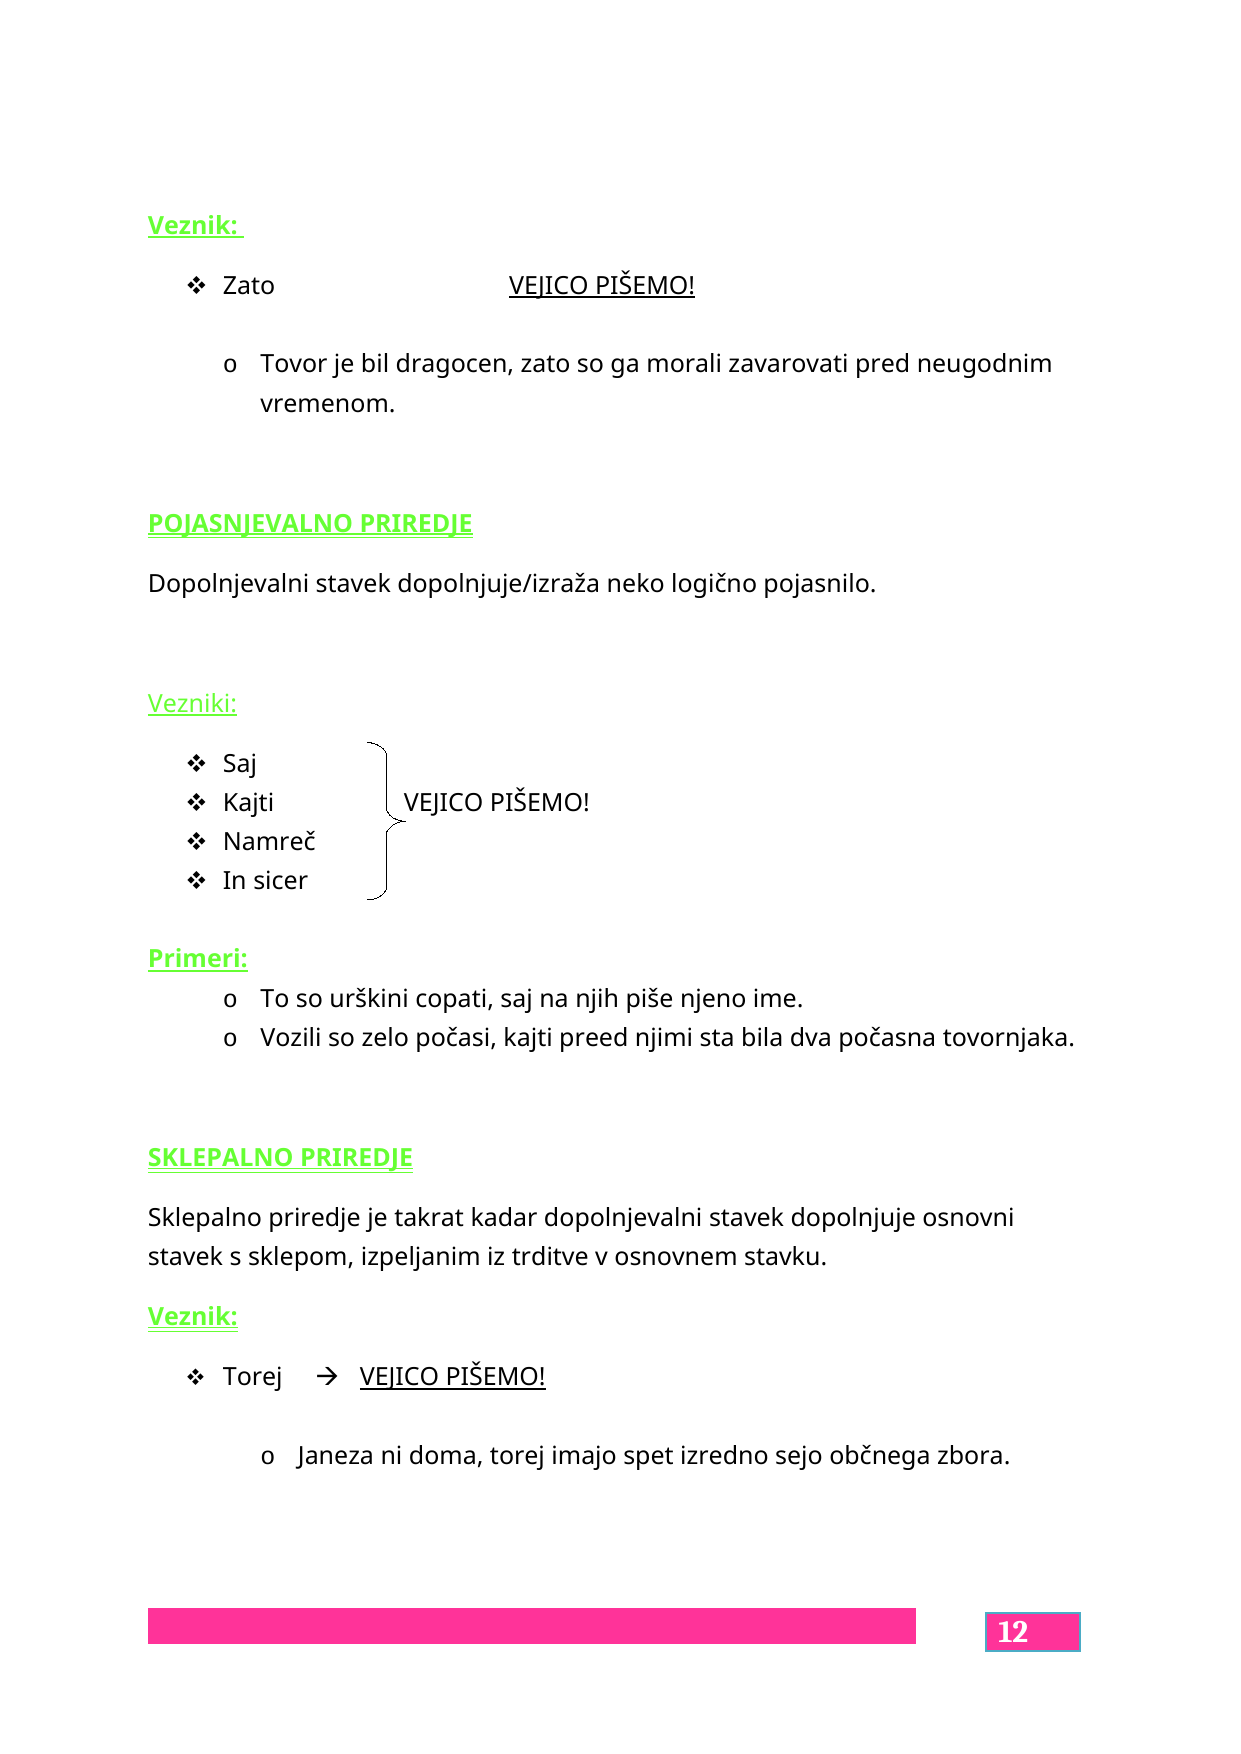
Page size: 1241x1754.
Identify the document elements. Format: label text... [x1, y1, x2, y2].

list To so urškini copati, saj na njih piše njeno ime. [223, 980, 1093, 1014]
text Sklepalno priredje je takrat kadar dopolnjevalni stavek dopolnjuje osnovni stavek s sklepom, izpeljanim iz trditve v osnovnem stavku. [148, 1200, 1093, 1273]
list Kajti VEJICO PIŠEMO! [185, 784, 1093, 818]
list Vozili so zelo počasi, kajti preed njimi sta bila dva počasna tovornjaka. [223, 1020, 1093, 1054]
text Veznik: [148, 208, 1093, 242]
text Vezniki: [148, 685, 1093, 719]
list Torej  VEJICO PIŠEMO! [185, 1359, 1093, 1393]
text Dopolnjevalni stavek dopolnjuje/izraža neko logično pojasnilo. [148, 565, 1093, 599]
list Zato VEJICO PIŠEMO! [185, 268, 1093, 302]
list Janeza ni doma, torej imajo spet izredno sejo občnega zbora. [260, 1437, 1093, 1472]
list In sicer [185, 863, 1093, 897]
text Veznik: [148, 1299, 1093, 1333]
list Tovor je bil dragocen, zato so ga morali zavarovati pred neugodnim vremenom. [223, 346, 1093, 419]
text SKLEPALNO PRIREDJE [148, 1140, 1093, 1174]
list Saj [185, 745, 1093, 779]
list Primeri: [148, 941, 1093, 975]
text POJASNJEVALNO PRIREDJE [148, 505, 1093, 539]
list Namreč [185, 824, 1093, 858]
